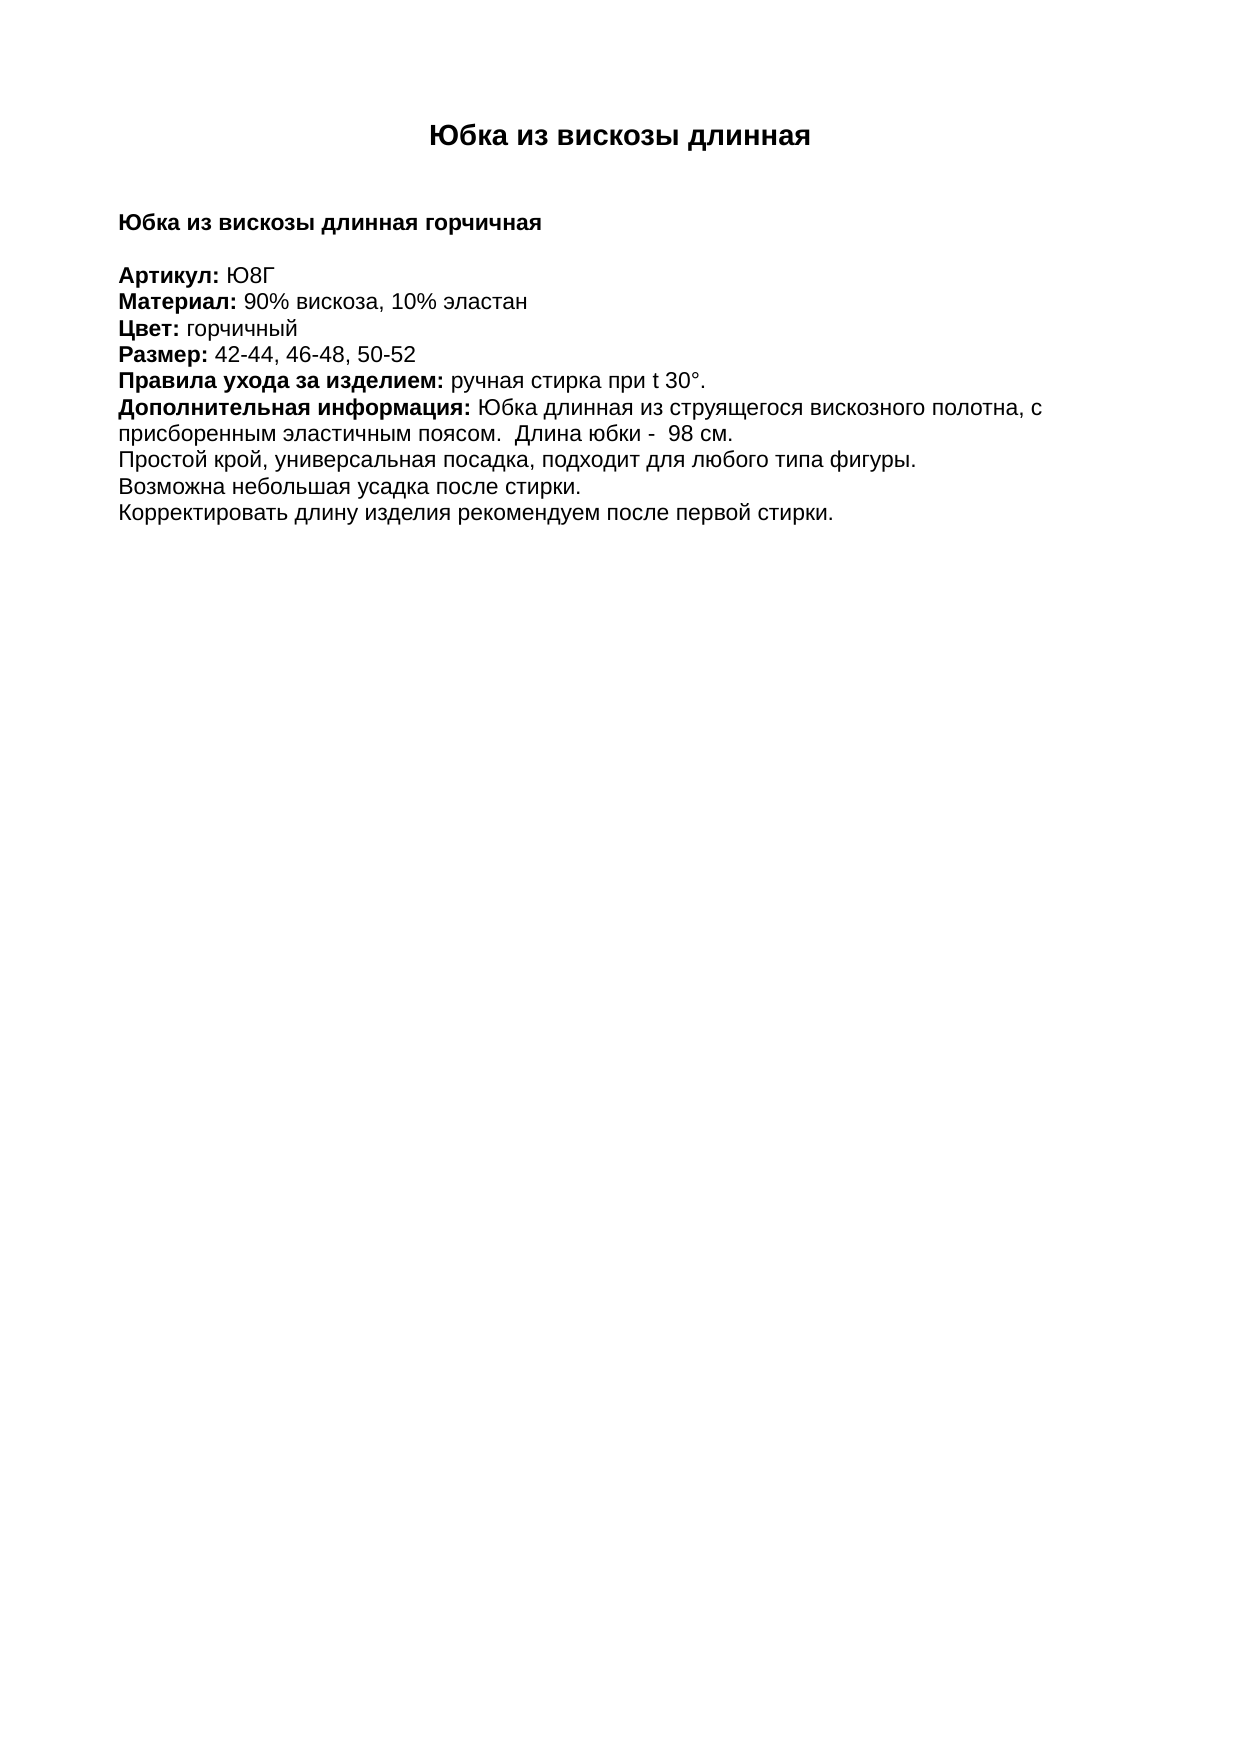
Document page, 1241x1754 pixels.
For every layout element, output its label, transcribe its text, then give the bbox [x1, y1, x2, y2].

text Дополнительная информация: Юбка длинная из струящегося вискозного полотна, с присборенным эластичным поясом. Длина юбки - 98 см. [118, 394, 1122, 446]
text Правила ухода за изделием: ручная стирка при t 30°. [118, 367, 1122, 394]
text Юбка из вискозы длинная [118, 118, 1122, 152]
text Материал: 90% вискоза, 10% эластан [118, 288, 1122, 314]
text Артикул: Ю8Г [118, 262, 1122, 288]
text Цвет: горчичный [118, 314, 1122, 341]
text Корректировать длину изделия рекомендуем после первой стирки. [118, 499, 1122, 525]
text Юбка из вискозы длинная горчичная [118, 209, 1122, 236]
text Простой крой, универсальная посадка, подходит для любого типа фигуры. [118, 446, 1122, 473]
text Размер: 42-44, 46-48, 50-52 [118, 341, 1122, 367]
text Возможна небольшая усадка после стирки. [118, 473, 1122, 499]
